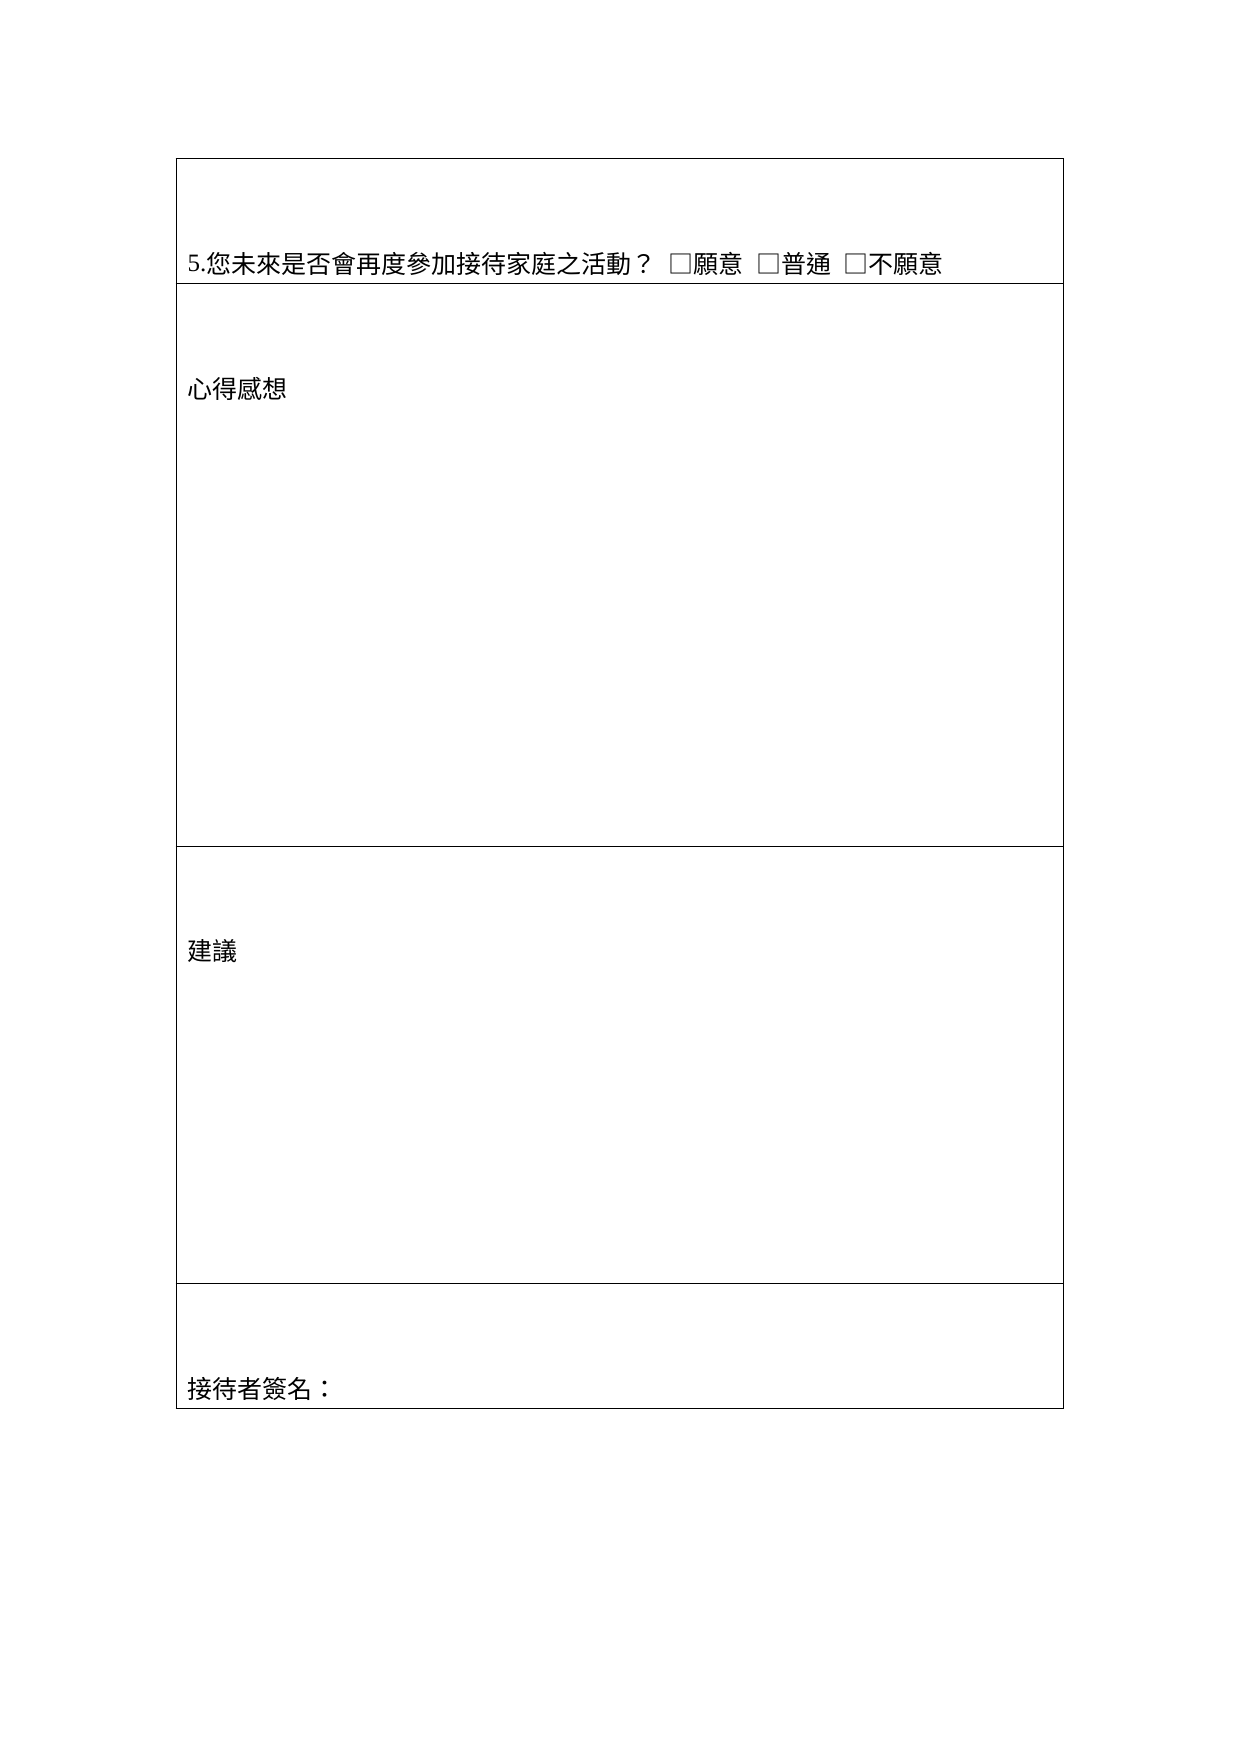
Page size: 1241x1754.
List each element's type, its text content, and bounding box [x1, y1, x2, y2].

table_cell 接待者簽名： [177, 1284, 1063, 1408]
table_cell 5.您未來是否會再度參加接待家庭之活動？ □願意 □普通 □不願意 [177, 159, 1063, 283]
table_cell 建議 [177, 847, 1063, 1283]
table_cell 心得感想 [177, 284, 1063, 846]
